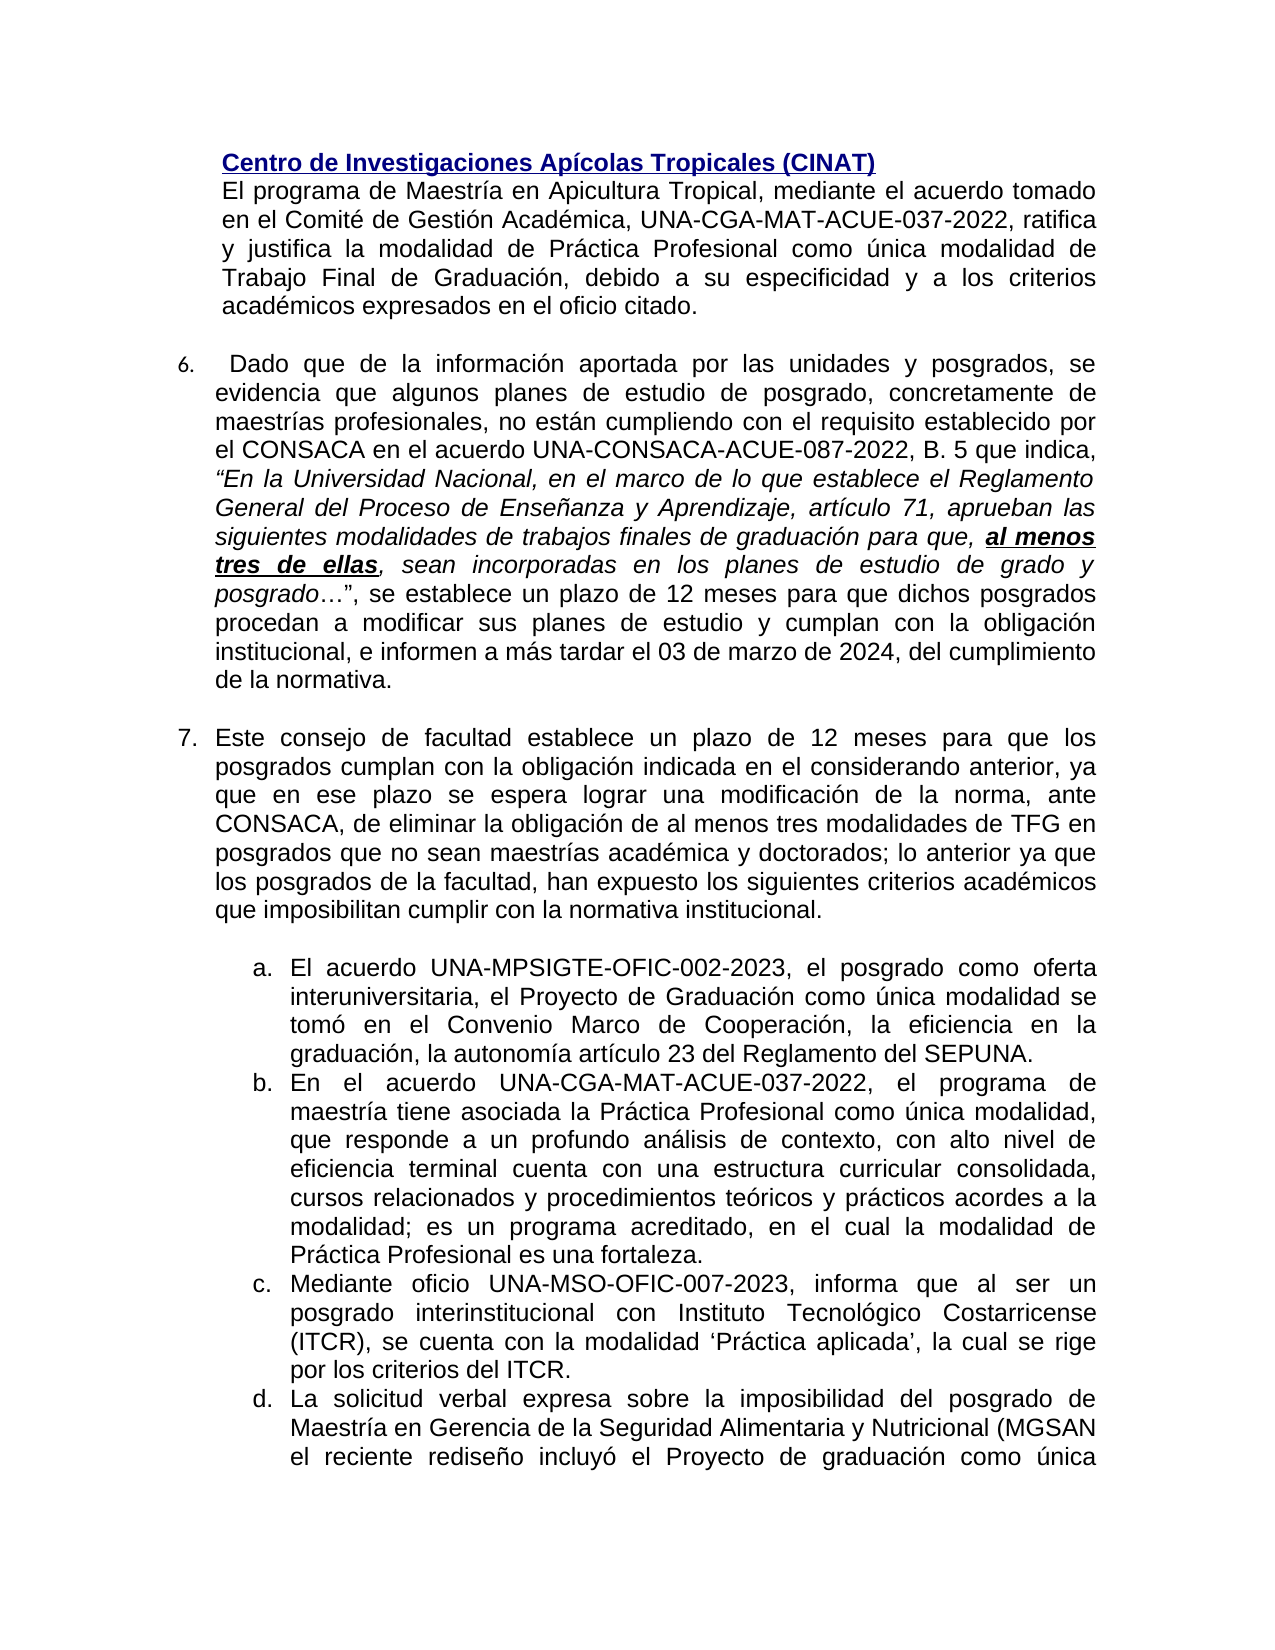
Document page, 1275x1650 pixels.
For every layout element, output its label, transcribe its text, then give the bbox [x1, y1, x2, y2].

list La solicitud verbal expresa sobre la imposibilidad del posgrado de Maestría en Gerencia de la Seguridad Alimentaria y Nutricional (MGSAN el reciente rediseño incluyó el Proyecto de graduación como única [252, 1384, 1098, 1471]
list Este consejo de facultad establece un plazo de 12 meses para que los posgrados cumplan con la obligación indicada en el considerando anterior, ya que en ese plazo se espera lograr una modificación de la norma, ante CONSACA, de eliminar la obligación de al menos tres modalidades de TFG en posgrados que no sean maestrías académica y doctorados; lo anterior ya que los posgrados de la facultad, han expuesto los siguientes criterios académicos que imposibilitan cumplir con la normativa institucional. [177, 723, 1098, 924]
list Mediante oficio UNA-MSO-OFIC-007-2023, informa que al ser un posgrado interinstitucional con Instituto Tecnológico Costarricense (ITCR), se cuenta con la modalidad ‘Práctica aplicada’, la cual se rige por los criterios del ITCR. [252, 1269, 1098, 1384]
list Dado que de la información aportada por las unidades y posgrados, se evidencia que algunos planes de estudio de posgrado, concretamente de maestrías profesionales, no están cumpliendo con el requisito establecido por el CONSACA en el acuerdo UNA-CONSACA-ACUE-087-2022, B. 5 que indica, “En la Universidad Nacional, en el marco de lo que establece el Reglamento General del Proceso de Enseñanza y Aprendizaje, artículo 71, aprueban las siguientes modalidades de trabajos finales de graduación para que, al menos tres de ellas, sean incorporadas en los planes de estudio de grado y posgrado…”, se establece un plazo de 12 meses para que dichos posgrados procedan a modificar sus planes de estudio y cumplan con la obligación institucional, e informen a más tardar el 03 de marzo de 2024, del cumplimiento de la normativa. [177, 349, 1098, 694]
list En el acuerdo UNA-CGA-MAT-ACUE-037-2022, el programa de maestría tiene asociada la Práctica Profesional como única modalidad, que responde a un profundo análisis de contexto, con alto nivel de eficiencia terminal cuenta con una estructura curricular consolidada, cursos relacionados y procedimientos teóricos y prácticos acordes a la modalidad; es un programa acreditado, en el cual la modalidad de Práctica Profesional es una fortaleza. [252, 1068, 1098, 1269]
text El programa de Maestría en Apicultura Tropical, mediante el acuerdo tomado en el Comité de Gestión Académica, UNA-CGA-MAT-ACUE-037-2022, ratifica y justifica la modalidad de Práctica Profesional como única modalidad de Trabajo Final de Graduación, debido a su especificidad y a los criterios académicos expresados en el oficio citado. [222, 176, 1098, 320]
list El acuerdo UNA-MPSIGTE-OFIC-002-2023, el posgrado como oferta interuniversitaria, el Proyecto de Graduación como única modalidad se tomó en el Convenio Marco de Cooperación, la eficiencia en la graduación, la autonomía artículo 23 del Reglamento del SEPUNA. [252, 953, 1098, 1068]
text Centro de Investigaciones Apícolas Tropicales (CINAT) [222, 148, 1098, 176]
